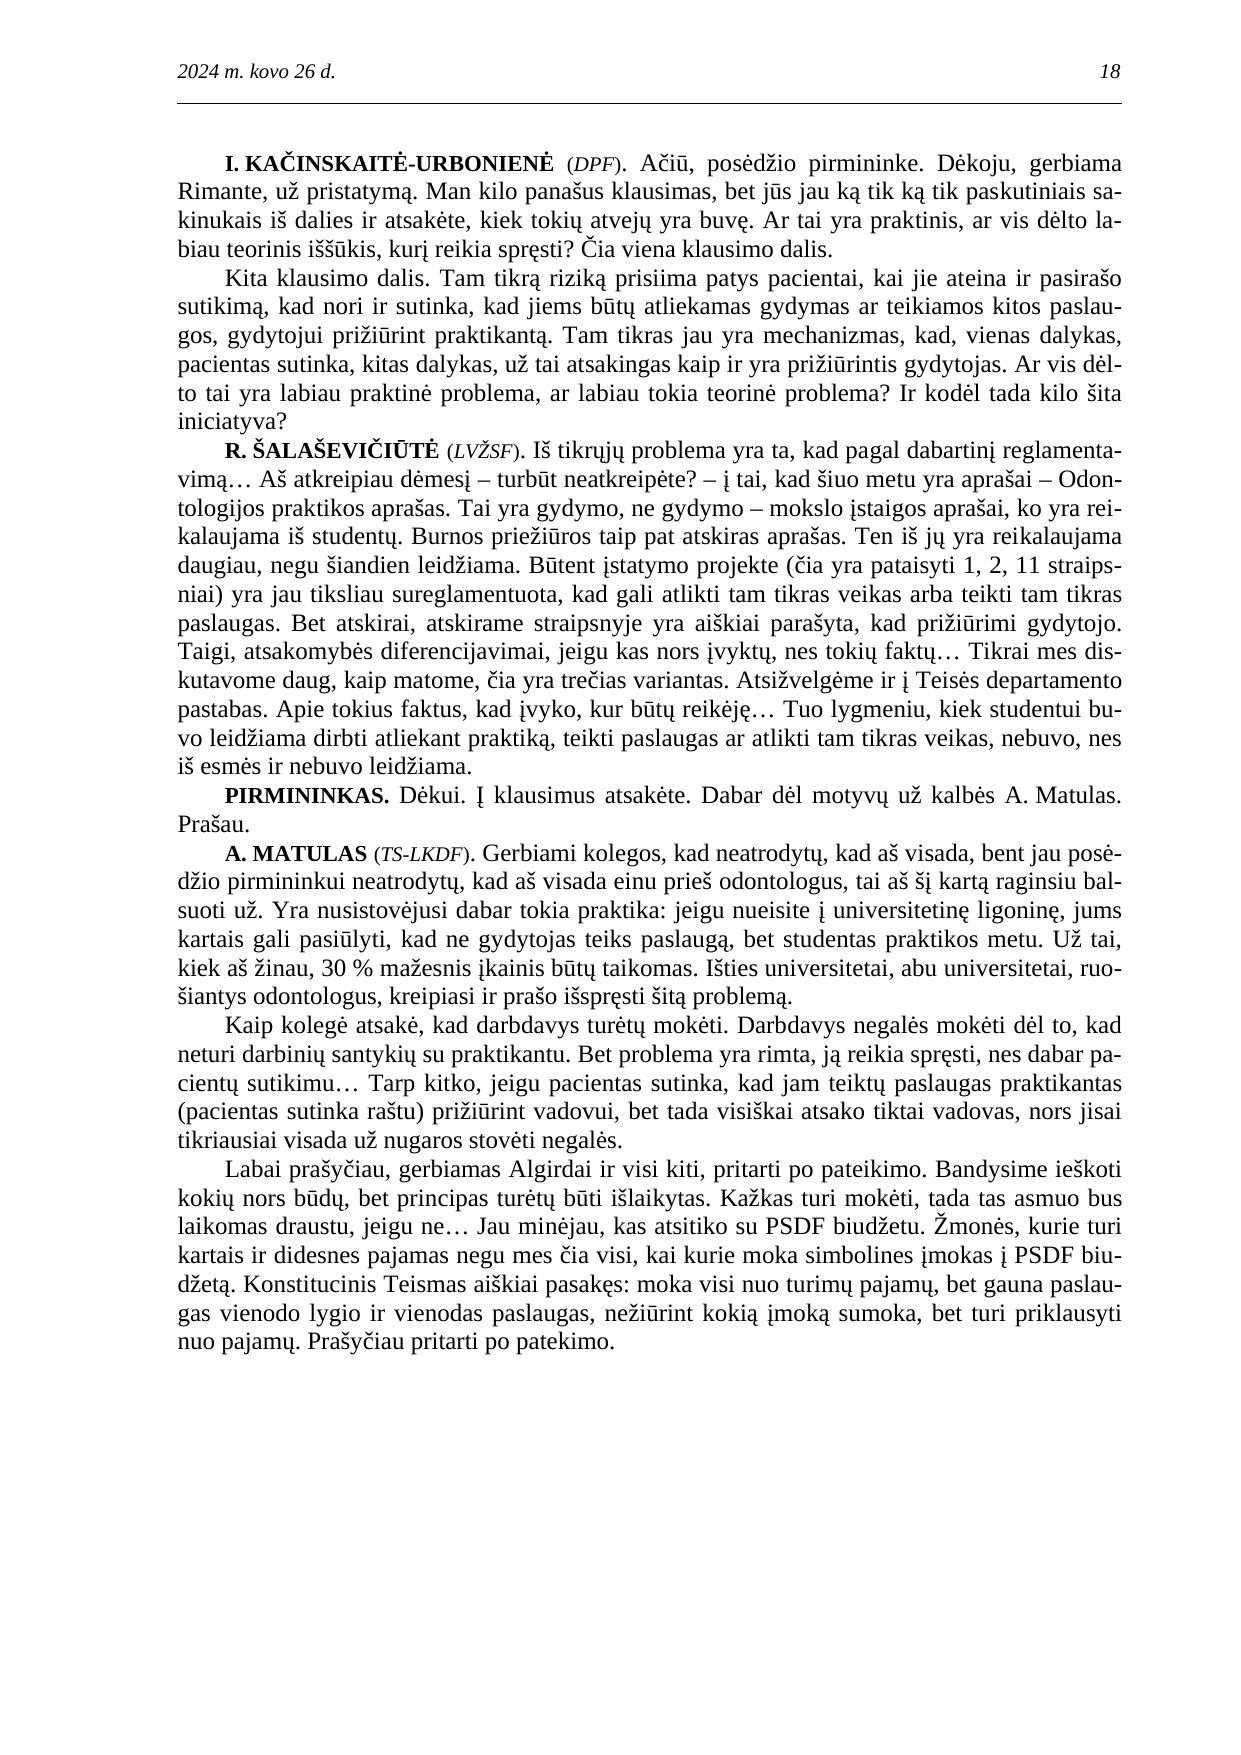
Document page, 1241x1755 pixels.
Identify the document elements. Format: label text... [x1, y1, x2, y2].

text R. ŠALAŠEVIČIŪTĖ (LVŽSF). Iš tik­rų­jų pro­ble­ma yra ta, kad pa­gal da­bar­ti­nį reg­la­men­ta­vi­mą… Aš at­krei­piau dė­me­sį – tur­būt ne­at­krei­pė­te? – į tai, kad šiuo me­tu yra ap­ra­šai – Odon­to­lo­gi­jos prak­ti­kos ap­ra­šas. Tai yra gy­dy­mo, ne gy­dy­mo – moks­lo įstai­gos ap­ra­šai, ko yra rei­ka­lau­ja­ma iš stu­den­tų. Bur­nos prie­žiū­ros taip pat at­ski­ras ap­ra­šas. Ten iš jų yra rei­ka­lau­ja­ma dau­giau, ne­gu šian­dien lei­džia­ma. Bū­tent įsta­ty­mo pro­jek­te (čia yra pa­tai­sy­ti 1, 2, 11 straips­niai) yra jau tiks­liau su­reg­la­men­tuo­ta, kad ga­li at­lik­ti tam tik­ras vei­kas ar­ba teik­ti tam tik­ras pa­slau­gas. Bet at­ski­rai, at­ski­ra­me straips­ny­je yra aiš­kiai pa­ra­šy­ta, kad pri­žiū­ri­mi gy­dy­to­jo. Tai­gi, at­sa­ko­my­bės di­fe­ren­ci­ja­vi­mai, jei­gu kas nors įvyk­tų, nes to­kių fak­tų… Tik­rai mes dis­ku­ta­vo­me daug, kaip ma­to­me, čia yra tre­čias va­rian­tas. At­si­žvel­gė­me ir į Tei­sės de­par­ta­men­to pa­sta­bas. Apie to­kius fak­tus, kad įvy­ko, kur bū­tų rei­kė­ję… Tuo lyg­me­niu, kiek stu­den­tui bu­vo lei­džia­ma dirb­ti at­lie­kant prak­ti­ką, teik­ti pa­slau­gas ar at­lik­ti tam tik­ras vei­kas, ne­bu­vo, nes iš es­mės ir ne­bu­vo lei­džia­ma. [177, 435, 1122, 780]
text I. KAČINSKAITĖ-URBONIENĖ (DPF). Ačiū, po­sė­džio pir­mi­nin­ke. Dė­ko­ju, ger­bia­ma Ri­man­te, už pri­sta­ty­mą. Man ki­lo pa­na­šus klau­si­mas, bet jūs jau ką tik ką tik pas­ku­ti­niais sa­ki­nu­kais iš da­lies ir at­sa­kė­te, kiek to­kių at­ve­jų yra bu­vę. Ar tai yra prak­ti­nis, ar vis dėl­to la­biau te­ori­nis iš­šū­kis, ku­rį rei­kia spręs­ti? Čia vie­na klau­si­mo da­lis. [177, 148, 1122, 263]
text La­bai pra­šy­čiau, ger­bia­mas Al­gir­dai ir vi­si ki­ti, pri­tar­ti po pa­tei­ki­mo. Ban­dy­si­me ieš­ko­ti ko­kių nors bū­dų, bet prin­ci­pas tu­rė­tų bū­ti iš­lai­ky­tas. Kaž­kas tu­ri mo­kė­ti, ta­da tas as­muo bus lai­ko­mas draus­tu, jei­gu ne… Jau mi­nė­jau, kas at­si­ti­ko su PSDF biu­dže­tu. Žmo­nės, ku­rie tu­ri kar­tais ir di­des­nes pa­ja­mas ne­gu mes čia vi­si, kai ku­rie mo­ka sim­bo­li­nes įmo­kas į PSDF biu­dže­tą. Kon­sti­tu­ci­nis Teis­mas aiš­kiai pa­sa­kęs: mo­ka vi­si nuo tu­ri­mų pa­ja­mų, bet gau­na pa­slau­gas vie­no­do ly­gio ir vie­no­das pa­slau­gas, ne­žiū­rint ko­kią įmo­ką su­mo­ka, bet tu­ri pri­klau­sy­ti nuo pa­ja­mų. Pra­šy­čiau pri­tar­ti po pa­te­ki­mo. [177, 1154, 1122, 1355]
text Kaip ko­le­gė at­sa­kė, kad darb­da­vys tu­rė­tų mo­kė­ti. Darb­da­vys ne­ga­lės mo­kė­ti dėl to, kad ne­tu­ri dar­bi­nių san­ty­kių su prak­ti­kan­tu. Bet pro­ble­ma yra rim­ta, ją rei­kia spręs­ti, nes da­bar pa­cien­tų su­ti­ki­mu… Tarp kit­ko, jei­gu pa­cien­tas su­tin­ka, kad jam teik­tų pa­slau­gas prak­ti­kan­tas (pa­cien­tas su­tin­ka raš­tu) pri­žiū­rint va­do­vui, bet ta­da vi­siš­kai at­sa­ko tik­tai va­do­vas, nors ji­sai tik­riau­siai vi­sa­da už nu­ga­ros sto­vė­ti ne­ga­lės. [177, 1010, 1122, 1154]
text A. MATULAS (TS-LKDF). Ger­bia­mi ko­le­gos, kad ne­at­ro­dy­tų, kad aš vi­sa­da, bent jau po­sė­džio pir­mi­nin­kui ne­at­ro­dy­tų, kad aš vi­sa­da ei­nu prieš odon­to­lo­gus, tai aš šį kar­tą ra­gin­siu bal­suo­ti už. Yra nu­si­sto­vė­ju­si da­bar to­kia prak­ti­ka: jei­gu nu­ei­si­te į uni­ver­si­te­ti­nę li­go­ni­nę, jums kar­tais ga­li pa­siū­ly­ti, kad ne gy­dy­to­jas teiks pa­slau­gą, bet stu­den­tas prak­ti­kos me­tu. Už tai, kiek aš ži­nau, 30 % ma­žes­nis įkai­nis bū­tų tai­ko­mas. Iš­ties uni­ver­si­te­tai, abu uni­ver­si­te­tai, ruo­šian­tys odon­to­lo­gus, krei­pia­si ir pra­šo iš­spręs­ti ši­tą pro­ble­mą. [177, 838, 1122, 1010]
text PIRMININKAS. Dė­kui. Į klau­si­mus at­sa­kė­te. Da­bar dėl mo­ty­vų už kal­bės A. Ma­tu­las. Pra­šau. [177, 780, 1122, 838]
text Ki­ta klau­si­mo da­lis. Tam tik­rą ri­zi­ką pri­si­i­ma pa­tys pa­cien­tai, kai jie at­ei­na ir pa­si­ra­šo su­ti­ki­mą, kad no­ri ir su­tin­ka, kad jiems bū­tų at­lie­ka­mas gy­dy­mas ar tei­kia­mos ki­tos pa­slau­gos, gy­dy­to­jui pri­žiū­rint prak­ti­kan­tą. Tam tik­ras jau yra me­cha­niz­mas, kad, vie­nas da­ly­kas, pa­cien­tas su­tin­ka, ki­tas da­ly­kas, už tai at­sa­kin­gas kaip ir yra pri­žiū­rin­tis gy­dy­to­jas. Ar vis dėl­to tai yra la­biau prak­ti­nė pro­ble­ma, ar la­biau to­kia te­ori­nė pro­ble­ma? Ir ko­dėl ta­da ki­lo ši­ta ini­cia­ty­va? [177, 263, 1122, 435]
